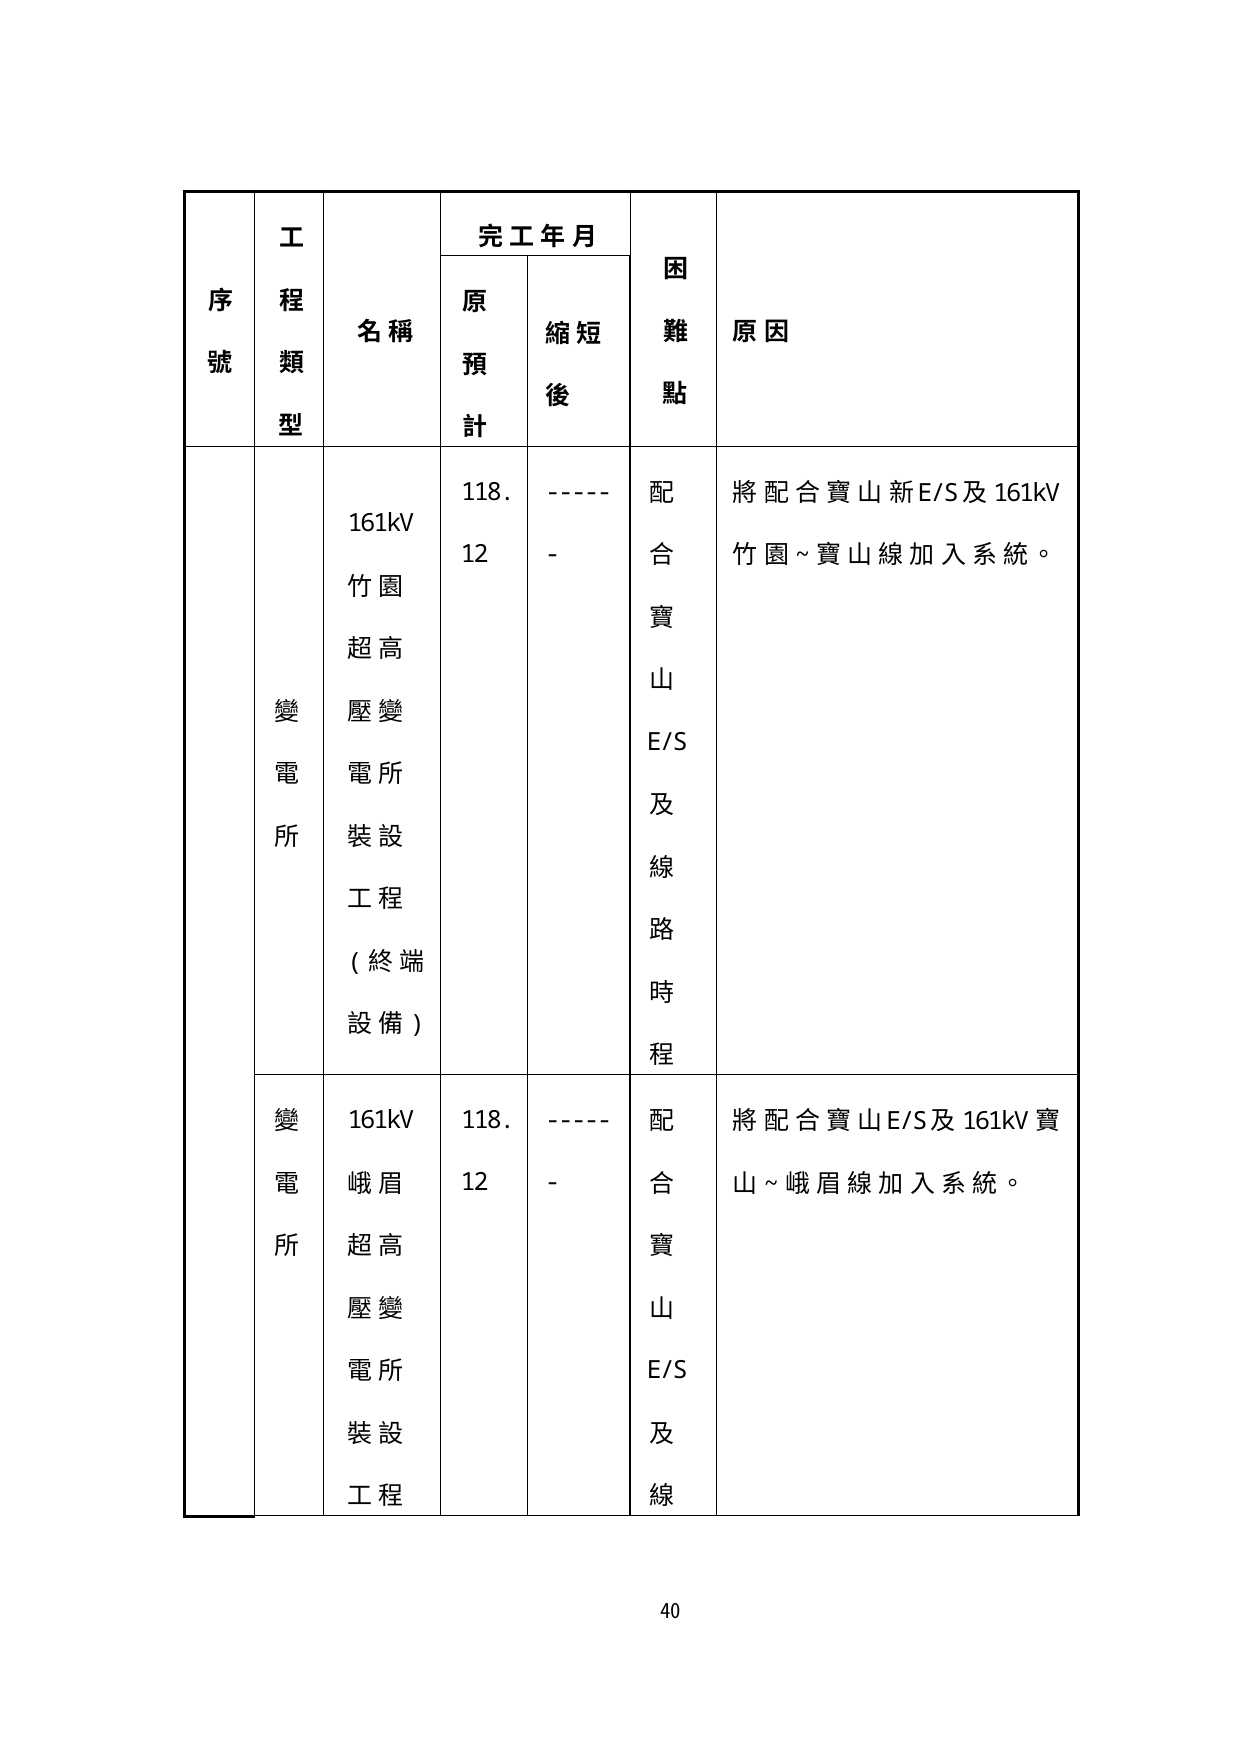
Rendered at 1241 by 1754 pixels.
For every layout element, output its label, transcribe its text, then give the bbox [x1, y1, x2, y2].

table_cell 縮短後 [528, 256, 629, 446]
table_cell 161kV峨眉超高壓變電所裝設工程 [324, 1075, 440, 1514]
table_header 名稱 [324, 193, 440, 446]
table_header 困難點 [631, 193, 716, 446]
table_header 序號 [186, 193, 254, 446]
table_cell 118.12 [441, 447, 527, 1074]
table_header 原因 [717, 193, 1077, 446]
table_header 工程類型 [255, 193, 323, 446]
table_cell ------ [528, 1075, 629, 1514]
table_cell [186, 447, 254, 1514]
table_cell 將配合寶山新E/S及161kV竹園~寶山線加入系統。 [717, 447, 1077, 1074]
table_cell ------ [528, 447, 629, 1074]
table_cell 配合寶山E/S及線路時程 [631, 447, 716, 1074]
table_header 完工年月 [441, 193, 630, 255]
table_cell 變電所 [255, 447, 323, 1074]
table_cell 配合寶山E/S及線 [631, 1075, 716, 1514]
table_cell 118.12 [441, 1075, 527, 1514]
table_cell 變電所 [255, 1075, 323, 1514]
table_cell 161kV竹園超高壓變電所裝設工程(終端設備) [324, 447, 440, 1074]
table_cell 原預計 [441, 256, 527, 446]
table_cell 將配合寶山E/S及161kV寶山~峨眉線加入系統。 [717, 1075, 1077, 1514]
